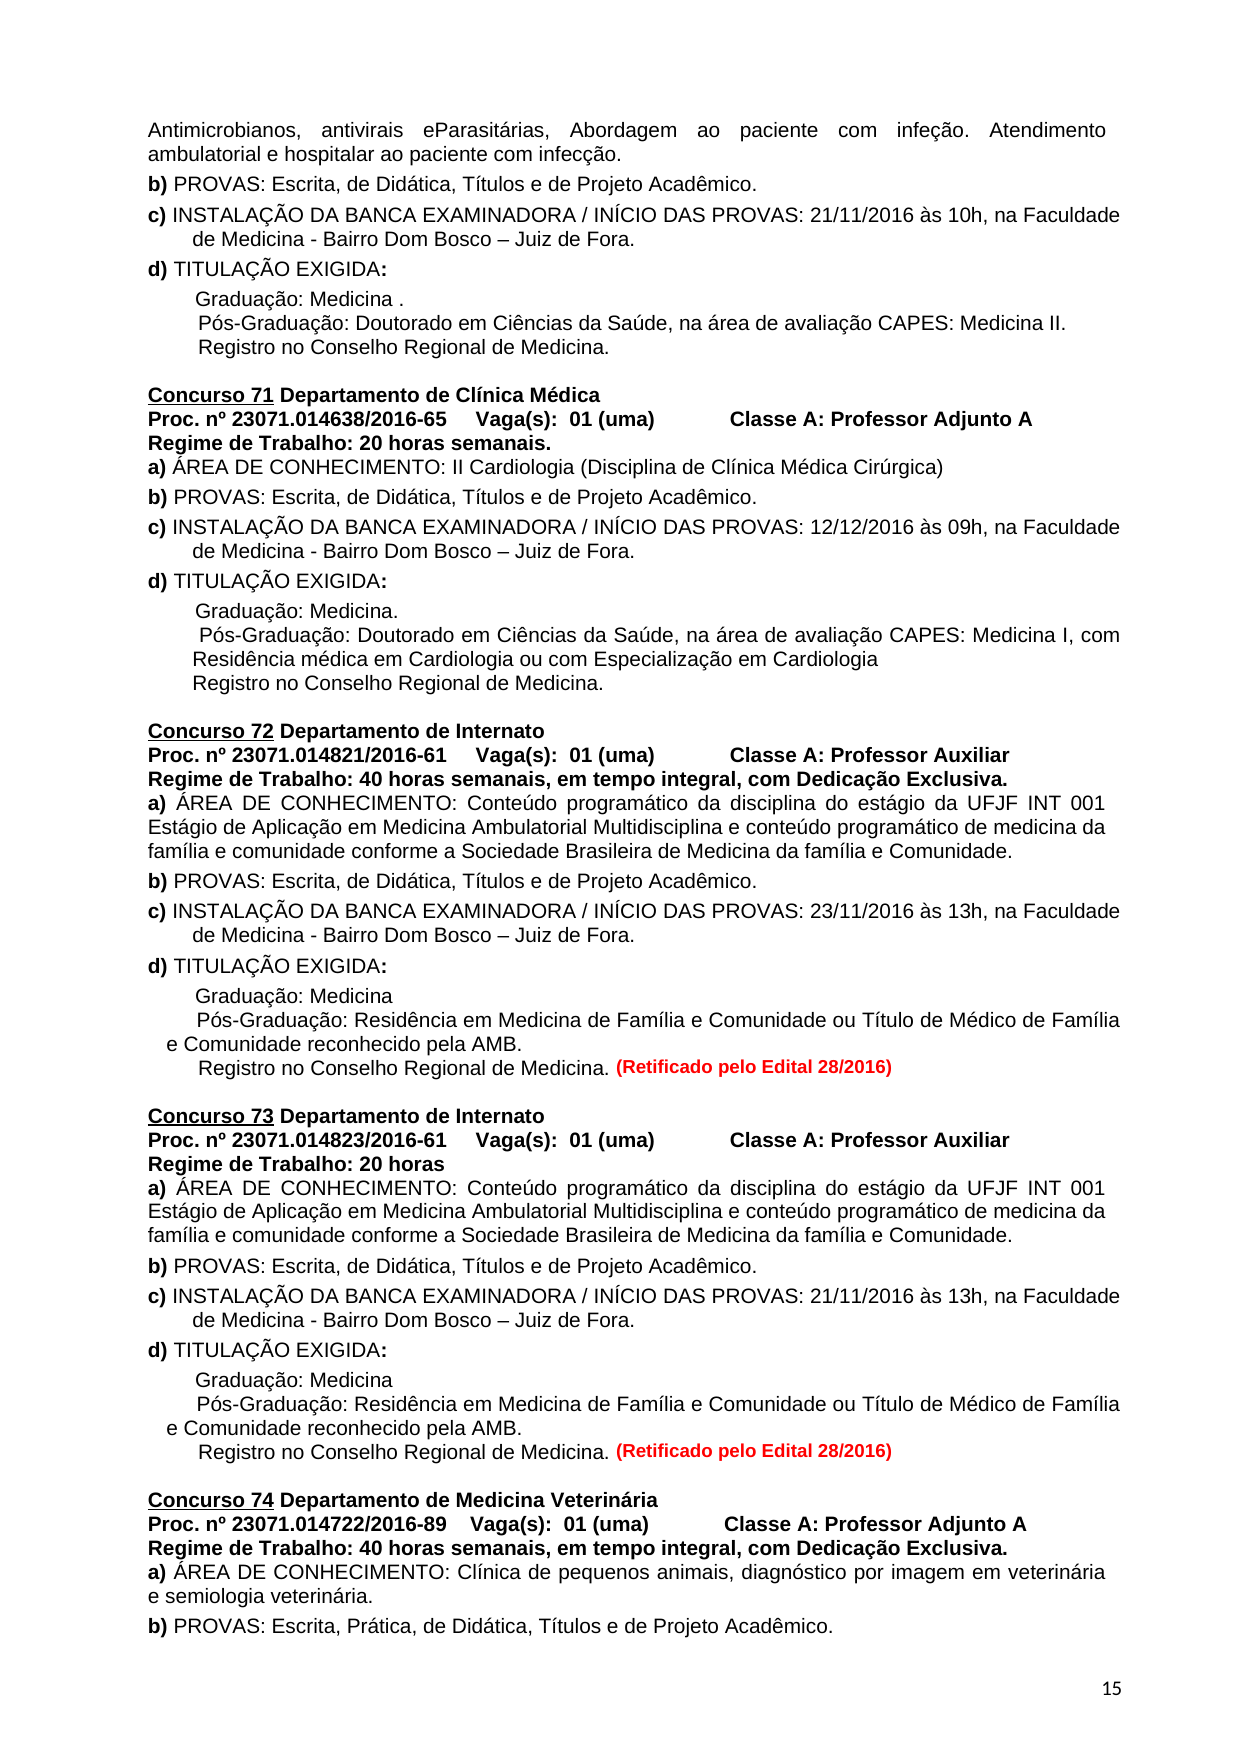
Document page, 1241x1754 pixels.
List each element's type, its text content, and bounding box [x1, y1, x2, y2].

subtitle Registro no Conselho Regional de Medicina. (Retificado pelo Edital 28/2016) [192, 1056, 1122, 1079]
subtitle d) TITULAÇÃO EXIGIDA: [148, 1338, 1122, 1362]
subtitle Proc. nº 23071.014821/2016-61 Vaga(s): 01 (uma) Classe A: Professor Auxiliar [148, 743, 1107, 767]
subtitle d) TITULAÇÃO EXIGIDA: [148, 953, 1122, 977]
subtitle Pós-Graduação: Residência em Medicina de Família e Comunidade ou Título de Médico de Família e Comunidade reconhecido pela AMB. [166, 1008, 1122, 1056]
subtitle Graduação: Medicina [166, 984, 1122, 1008]
subtitle a) ÁREA DE CONHECIMENTO: Clínica de pequenos animais, diagnóstico por imagem em veterinária e semiologia veterinária. [148, 1560, 1107, 1608]
subtitle Pós-Graduação: Doutorado em Ciências da Saúde, na área de avaliação CAPES: Medicina I, com Residência médica em Cardiologia ou com Especialização em Cardiologia [192, 623, 1122, 671]
subtitle Registro no Conselho Regional de Medicina. [192, 335, 1122, 359]
subtitle Concurso 71 Departamento de Clínica Médica [148, 383, 1107, 407]
subtitle d) TITULAÇÃO EXIGIDA: [148, 257, 1122, 281]
subtitle Concurso 73 Departamento de Internato [148, 1103, 1107, 1127]
subtitle c) INSTALAÇÃO DA BANCA EXAMINADORA / INÍCIO DAS PROVAS: 21/11/2016 às 13h, na Faculdade de Medicina - Bairro Dom Bosco – Juiz de Fora. [148, 1284, 1122, 1332]
subtitle Regime de Trabalho: 40 horas semanais, em tempo integral, com Dedicação Exclusiva. [148, 767, 1107, 791]
subtitle c) INSTALAÇÃO DA BANCA EXAMINADORA / INÍCIO DAS PROVAS: 21/11/2016 às 10h, na Faculdade de Medicina - Bairro Dom Bosco – Juiz de Fora. [148, 202, 1122, 250]
subtitle c) INSTALAÇÃO DA BANCA EXAMINADORA / INÍCIO DAS PROVAS: 23/11/2016 às 13h, na Faculdade de Medicina - Bairro Dom Bosco – Juiz de Fora. [148, 899, 1122, 947]
subtitle b) PROVAS: Escrita, de Didática, Títulos e de Projeto Acadêmico. [148, 1253, 1122, 1277]
subtitle Pós-Graduação: Residência em Medicina de Família e Comunidade ou Título de Médico de Família e Comunidade reconhecido pela AMB. [166, 1392, 1122, 1440]
subtitle Graduação: Medicina. [166, 599, 1122, 623]
subtitle Proc. nº 23071.014823/2016-61 Vaga(s): 01 (uma) Classe A: Professor Auxiliar [148, 1127, 1107, 1151]
subtitle Proc. nº 23071.014722/2016-89 Vaga(s): 01 (uma) Classe A: Professor Adjunto A [148, 1512, 1107, 1536]
subtitle a) ÁREA DE CONHECIMENTO: Conteúdo programático da disciplina do estágio da UFJF INT 001 Estágio de Aplicação em Medicina Ambulatorial Multidisciplina e conteúdo programático de medicina da família e comunidade conforme a Sociedade Brasileira de Medicina da família e Comunidade. [148, 791, 1107, 863]
subtitle b) PROVAS: Escrita, de Didática, Títulos e de Projeto Acadêmico. [148, 172, 1122, 196]
subtitle c) INSTALAÇÃO DA BANCA EXAMINADORA / INÍCIO DAS PROVAS: 12/12/2016 às 09h, na Faculdade de Medicina - Bairro Dom Bosco – Juiz de Fora. [148, 515, 1122, 563]
subtitle Regime de Trabalho: 20 horas semanais. [148, 431, 1107, 454]
subtitle Pós-Graduação: Doutorado em Ciências da Saúde, na área de avaliação CAPES: Medicina II. [192, 311, 1122, 335]
subtitle Regime de Trabalho: 20 horas [148, 1151, 1107, 1175]
subtitle a) ÁREA DE CONHECIMENTO: Conteúdo programático da disciplina do estágio da UFJF INT 001 Estágio de Aplicação em Medicina Ambulatorial Multidisciplina e conteúdo programático de medicina da família e comunidade conforme a Sociedade Brasileira de Medicina da família e Comunidade. [148, 1175, 1107, 1247]
subtitle Registro no Conselho Regional de Medicina. [192, 671, 1122, 695]
subtitle Graduação: Medicina [166, 1368, 1122, 1392]
subtitle b) PROVAS: Escrita, de Didática, Títulos e de Projeto Acadêmico. [148, 869, 1122, 893]
subtitle b) PROVAS: Escrita, de Didática, Títulos e de Projeto Acadêmico. [148, 485, 1122, 509]
subtitle Concurso 72 Departamento de Internato [148, 719, 1107, 743]
subtitle Registro no Conselho Regional de Medicina. (Retificado pelo Edital 28/2016) [192, 1440, 1122, 1464]
subtitle a) ÁREA DE CONHECIMENTO: II Cardiologia (Disciplina de Clínica Médica Cirúrgica) [148, 454, 1107, 478]
subtitle Proc. nº 23071.014638/2016-65 Vaga(s): 01 (uma) Classe A: Professor Adjunto A [148, 407, 1107, 431]
subtitle Regime de Trabalho: 40 horas semanais, em tempo integral, com Dedicação Exclusiva. [148, 1536, 1107, 1560]
subtitle d) TITULAÇÃO EXIGIDA: [148, 569, 1122, 593]
subtitle Concurso 74 Departamento de Medicina Veterinária [148, 1488, 1107, 1512]
subtitle b) PROVAS: Escrita, Prática, de Didática, Títulos e de Projeto Acadêmico. [148, 1614, 1122, 1638]
subtitle Graduação: Medicina . [166, 287, 1122, 311]
subtitle Antimicrobianos, antivirais eParasitárias, Abordagem ao paciente com infeção. Atendimento ambulatorial e hospitalar ao paciente com infecção. [148, 118, 1107, 166]
